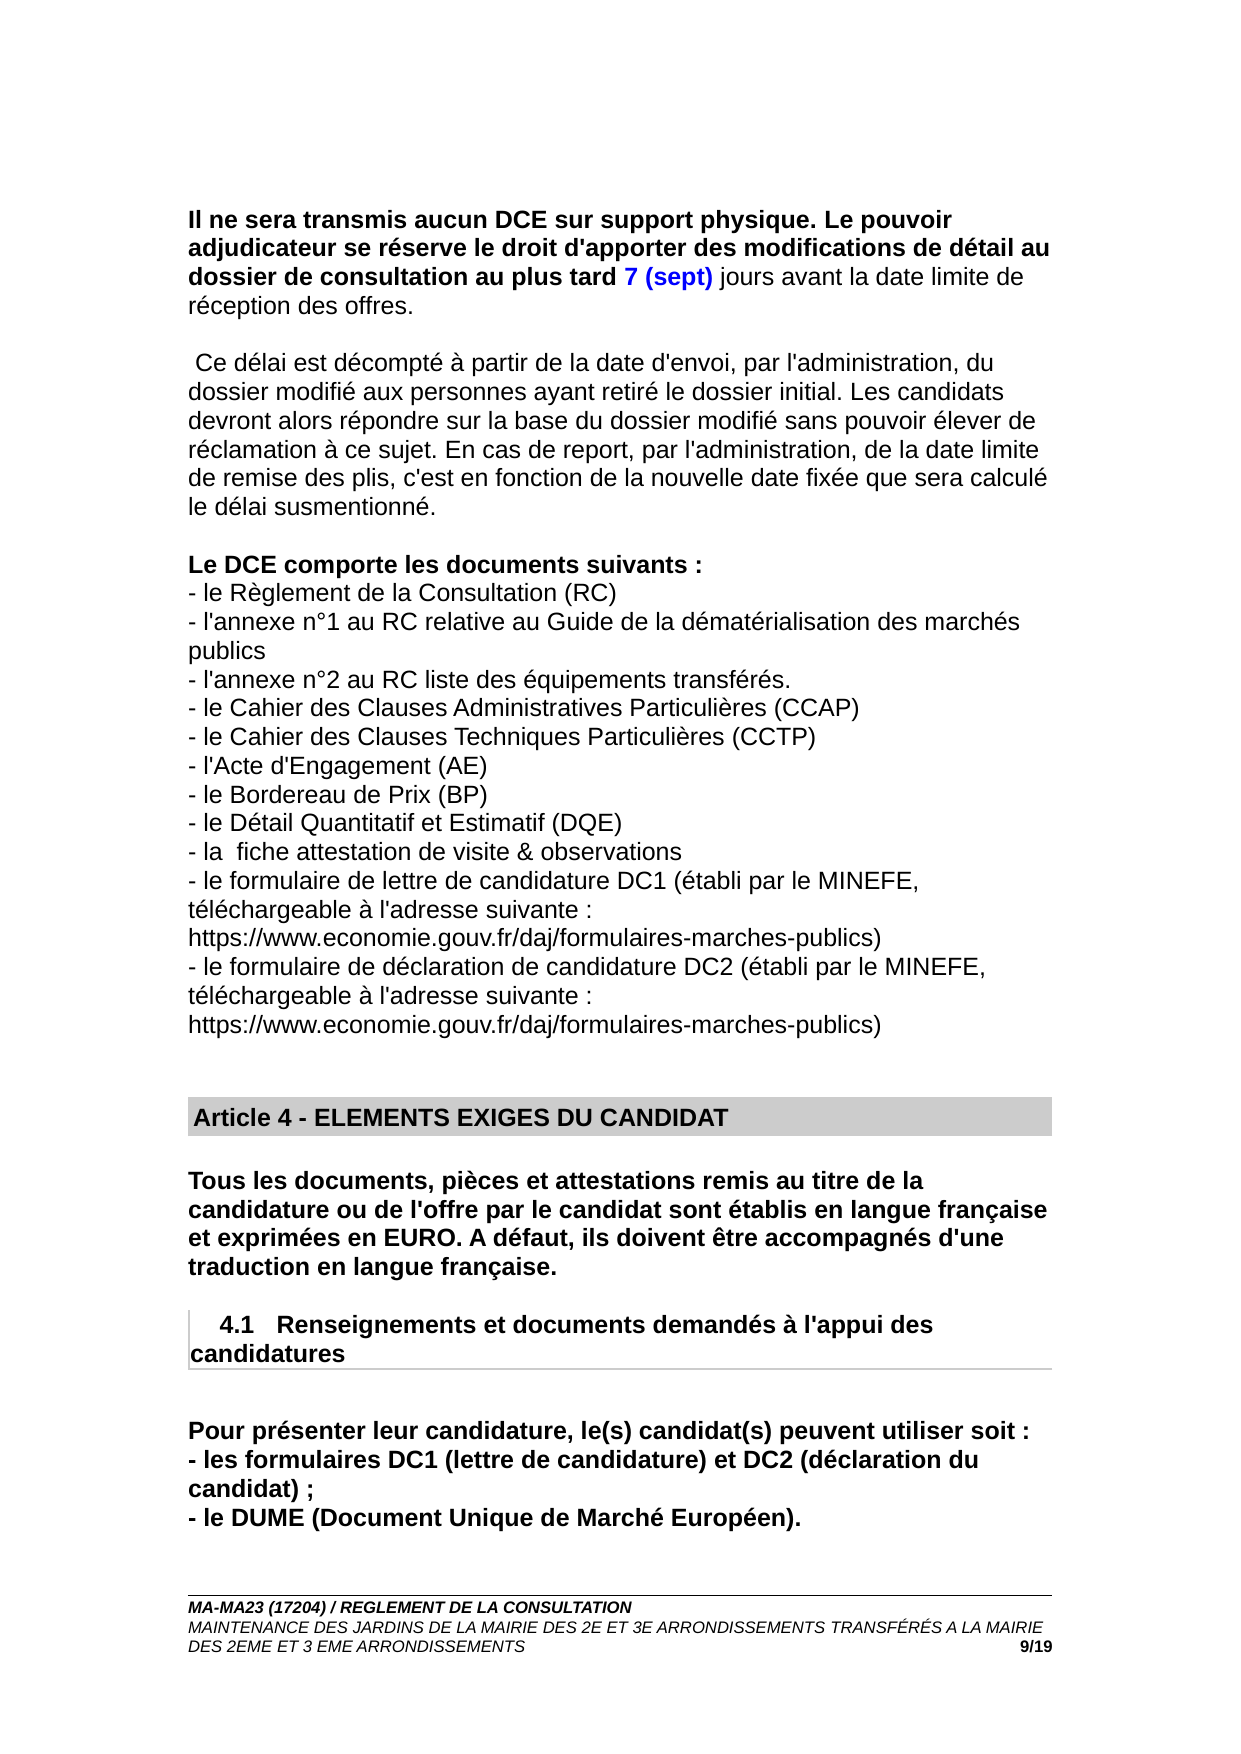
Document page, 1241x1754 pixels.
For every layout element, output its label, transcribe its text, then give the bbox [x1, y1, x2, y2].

text - le Bordereau de Prix (BP) [188, 779, 1052, 808]
text - l'Acte d'Engagement (AE) [188, 751, 1052, 779]
text - l'annexe n°2 au RC liste des équipements transférés. [188, 664, 1052, 693]
text Tous les documents, pièces et attestations remis au titre de la candidature ou de l'offre par le candidat sont établis en langue française et exprimées en EURO. A défaut, ils doivent être accompagnés d'une traduction en langue française. [188, 1166, 1052, 1281]
text - le Cahier des Clauses Administratives Particulières (CCAP) [188, 693, 1052, 722]
text - le formulaire de lettre de candidature DC1 (établi par le MINEFE, téléchargeable à l'adresse suivante : https://www.economie.gouv.fr/daj/formulaires-marches-publics) [188, 866, 1052, 952]
text - le Règlement de la Consultation (RC) [188, 578, 1052, 607]
text - l'annexe n°1 au RC relative au Guide de la dématérialisation des marchés publics [188, 607, 1052, 664]
text Pour présenter leur candidature, le(s) candidat(s) peuvent utiliser soit : [188, 1416, 1052, 1445]
text - le formulaire de déclaration de candidature DC2 (établi par le MINEFE, téléchargeable à l'adresse suivante : https://www.economie.gouv.fr/daj/formulaires-marches-publics) [188, 952, 1052, 1038]
text - le DUME (Document Unique de Marché Européen). [188, 1503, 1052, 1531]
text Le DCE comporte les documents suivants : [188, 549, 1052, 578]
subtitle ELEMENTS EXIGES DU CANDIDAT [190, 1100, 1050, 1134]
text - les formulaires DC1 (lettre de candidature) et DC2 (déclaration du candidat) ; [188, 1445, 1052, 1503]
text - le Détail Quantitatif et Estimatif (DQE) [188, 808, 1052, 837]
text - le Cahier des Clauses Techniques Particulières (CCTP) [188, 722, 1052, 751]
subtitle Renseignements et documents demandés à l'appui des candidatures [190, 1310, 1052, 1368]
text - la fiche attestation de visite & observations [188, 837, 1052, 866]
text Ce délai est décompté à partir de la date d'envoi, par l'administration, du dossier modifié aux personnes ayant retiré le dossier initial. Les candidats devront alors répondre sur la base du dossier modifié sans pouvoir élever de réclamation à ce sujet. En cas de report, par l'administration, de la date limite de remise des plis, c'est en fonction de la nouvelle date fixée que sera calculé le délai susmentionné. [188, 348, 1052, 521]
text Il ne sera transmis aucun DCE sur support physique. Le pouvoir adjudicateur se réserve le droit d'apporter des modifications de détail au dossier de consultation au plus tard 7 (sept) jours avant la date limite de réception des offres. [188, 204, 1052, 319]
